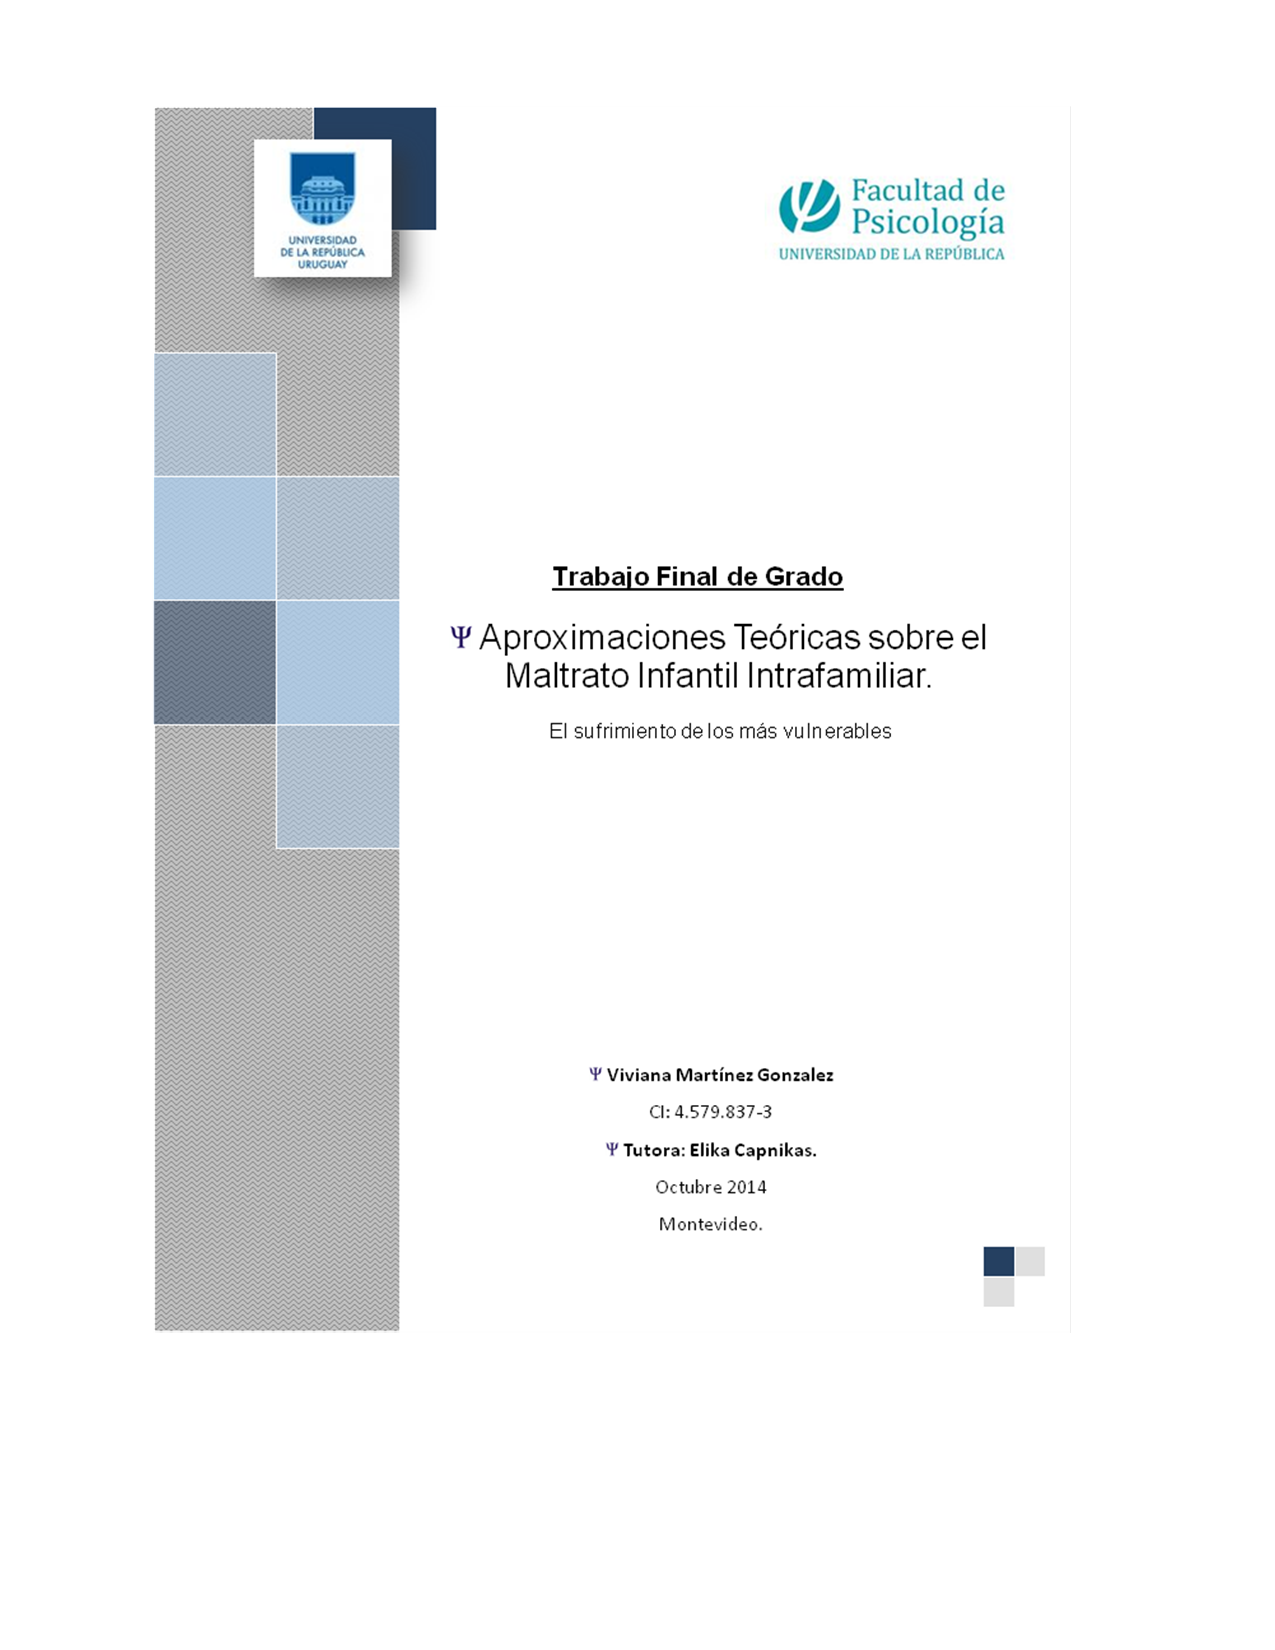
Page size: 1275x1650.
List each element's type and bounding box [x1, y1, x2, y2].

picture [150, 105, 1071, 1333]
